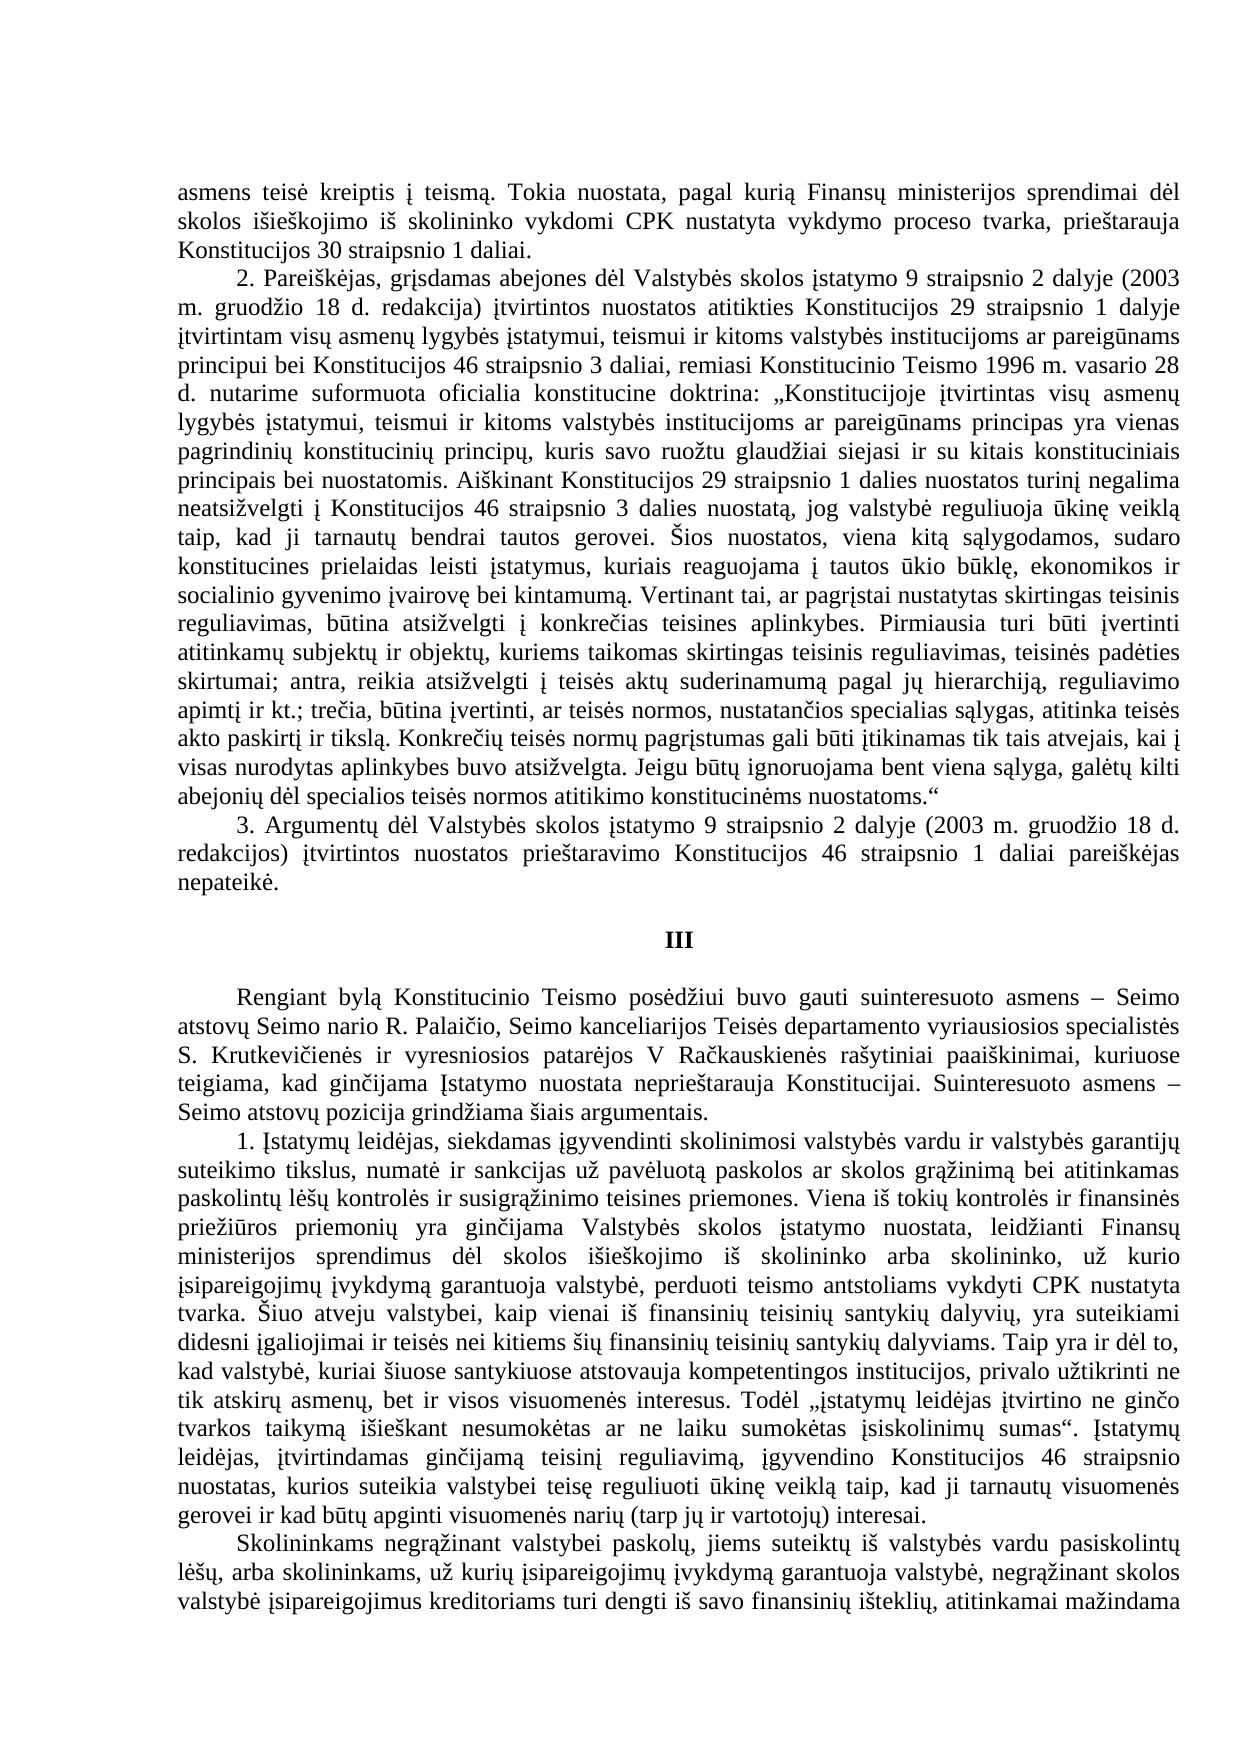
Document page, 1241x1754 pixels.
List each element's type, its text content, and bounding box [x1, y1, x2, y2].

text 3. Argumentų dėl Valstybės skolos įstatymo 9 straipsnio 2 dalyje (2003 m. gruodžio 18 d. redakcijos) įtvirtintos nuostatos prieštaravimo Konstitucijos 46 straipsnio 1 daliai pareiškėjas nepateikė. [177, 810, 1181, 896]
text asmens teisė kreiptis į teismą. Tokia nuostata, pagal kurią Finansų ministerijos sprendimai dėl skolos išieškojimo iš skolininko vykdomi CPK nustatyta vykdymo proceso tvarka, prieštarauja Konstitucijos 30 straipsnio 1 daliai. [177, 177, 1181, 263]
text Skolininkams negrąžinant valstybei paskolų, jiems suteiktų iš valstybės vardu pasiskolintų lėšų, arba skolininkams, už kurių įsipareigojimų įvykdymą garantuoja valstybė, negrąžinant skolos valstybė įsipareigojimus kreditoriams turi dengti iš savo finansinių išteklių, atitinkamai mažindama [177, 1528, 1181, 1615]
text III [177, 925, 1181, 953]
text Rengiant bylą Konstitucinio Teismo posėdžiui buvo gauti suinteresuoto asmens – Seimo atstovų Seimo nario R. Palaičio, Seimo kanceliarijos Teisės departamento vyriausiosios specialistės S. Krutkevičienės ir vyresniosios patarėjos V Račkauskienės rašytiniai paaiškinimai, kuriuose teigiama, kad ginčijama Įstatymo nuostata neprieštarauja Konstitucijai. Suinteresuoto asmens – Seimo atstovų pozicija grindžiama šiais argumentais. [177, 982, 1181, 1126]
text 2. Pareiškėjas, grįsdamas abejones dėl Valstybės skolos įstatymo 9 straipsnio 2 dalyje (2003 m. gruodžio 18 d. redakcija) įtvirtintos nuostatos atitikties Konstitucijos 29 straipsnio 1 dalyje įtvirtintam visų asmenų lygybės įstatymui, teismui ir kitoms valstybės institucijoms ar pareigūnams principui bei Konstitucijos 46 straipsnio 3 daliai, remiasi Konstitucinio Teismo 1996 m. vasario 28 d. nutarime suformuota oficialia konstitucine doktrina: „Konstitucijoje įtvirtintas visų asmenų lygybės įstatymui, teismui ir kitoms valstybės institucijoms ar pareigūnams principas yra vienas pagrindinių konstitucinių principų, kuris savo ruožtu glaudžiai siejasi ir su kitais konstituciniais principais bei nuostatomis. Aiškinant Konstitucijos 29 straipsnio 1 dalies nuostatos turinį negalima neatsižvelgti į Konstitucijos 46 straipsnio 3 dalies nuostatą, jog valstybė reguliuoja ūkinę veiklą taip, kad ji tarnautų bendrai tautos gerovei. Šios nuostatos, viena kitą sąlygodamos, sudaro konstitucines prielaidas leisti įstatymus, kuriais reaguojama į tautos ūkio būklę, ekonomikos ir socialinio gyvenimo įvairovę bei kintamumą. Vertinant tai, ar pagrįstai nustatytas skirtingas teisinis reguliavimas, būtina atsižvelgti į konkrečias teisines aplinkybes. Pirmiausia turi būti įvertinti atitinkamų subjektų ir objektų, kuriems taikomas skirtingas teisinis reguliavimas, teisinės padėties skirtumai; antra, reikia atsižvelgti į teisės aktų suderinamumą pagal jų hierarchiją, reguliavimo apimtį ir kt.; trečia, būtina įvertinti, ar teisės normos, nustatančios specialias sąlygas, atitinka teisės akto paskirtį ir tikslą. Konkrečių teisės normų pagrįstumas gali būti įtikinamas tik tais atvejais, kai į visas nurodytas aplinkybes buvo atsižvelgta. Jeigu būtų ignoruojama bent viena sąlyga, galėtų kilti abejonių dėl specialios teisės normos atitikimo konstitucinėms nuostatoms.“ [177, 263, 1181, 810]
text 1. Įstatymų leidėjas, siekdamas įgyvendinti skolinimosi valstybės vardu ir valstybės garantijų suteikimo tikslus, numatė ir sankcijas už pavėluotą paskolos ar skolos grąžinimą bei atitinkamas paskolintų lėšų kontrolės ir susigrąžinimo teisines priemones. Viena iš tokių kontrolės ir finansinės priežiūros priemonių yra ginčijama Valstybės skolos įstatymo nuostata, leidžianti Finansų ministerijos sprendimus dėl skolos išieškojimo iš skolininko arba skolininko, už kurio įsipareigojimų įvykdymą garantuoja valstybė, perduoti teismo antstoliams vykdyti CPK nustatyta tvarka. Šiuo atveju valstybei, kaip vienai iš finansinių teisinių santykių dalyvių, yra suteikiami didesni įgaliojimai ir teisės nei kitiems šių finansinių teisinių santykių dalyviams. Taip yra ir dėl to, kad valstybė, kuriai šiuose santykiuose atstovauja kompetentingos institucijos, privalo užtikrinti ne tik atskirų asmenų, bet ir visos visuomenės interesus. Todėl „įstatymų leidėjas įtvirtino ne ginčo tvarkos taikymą išieškant nesumokėtas ar ne laiku sumokėtas įsiskolinimų sumas“. Įstatymų leidėjas, įtvirtindamas ginčijamą teisinį reguliavimą, įgyvendino Konstitucijos 46 straipsnio nuostatas, kurios suteikia valstybei teisę reguliuoti ūkinę veiklą taip, kad ji tarnautų visuomenės gerovei ir kad būtų apginti visuomenės narių (tarp jų ir vartotojų) interesai. [177, 1126, 1181, 1528]
